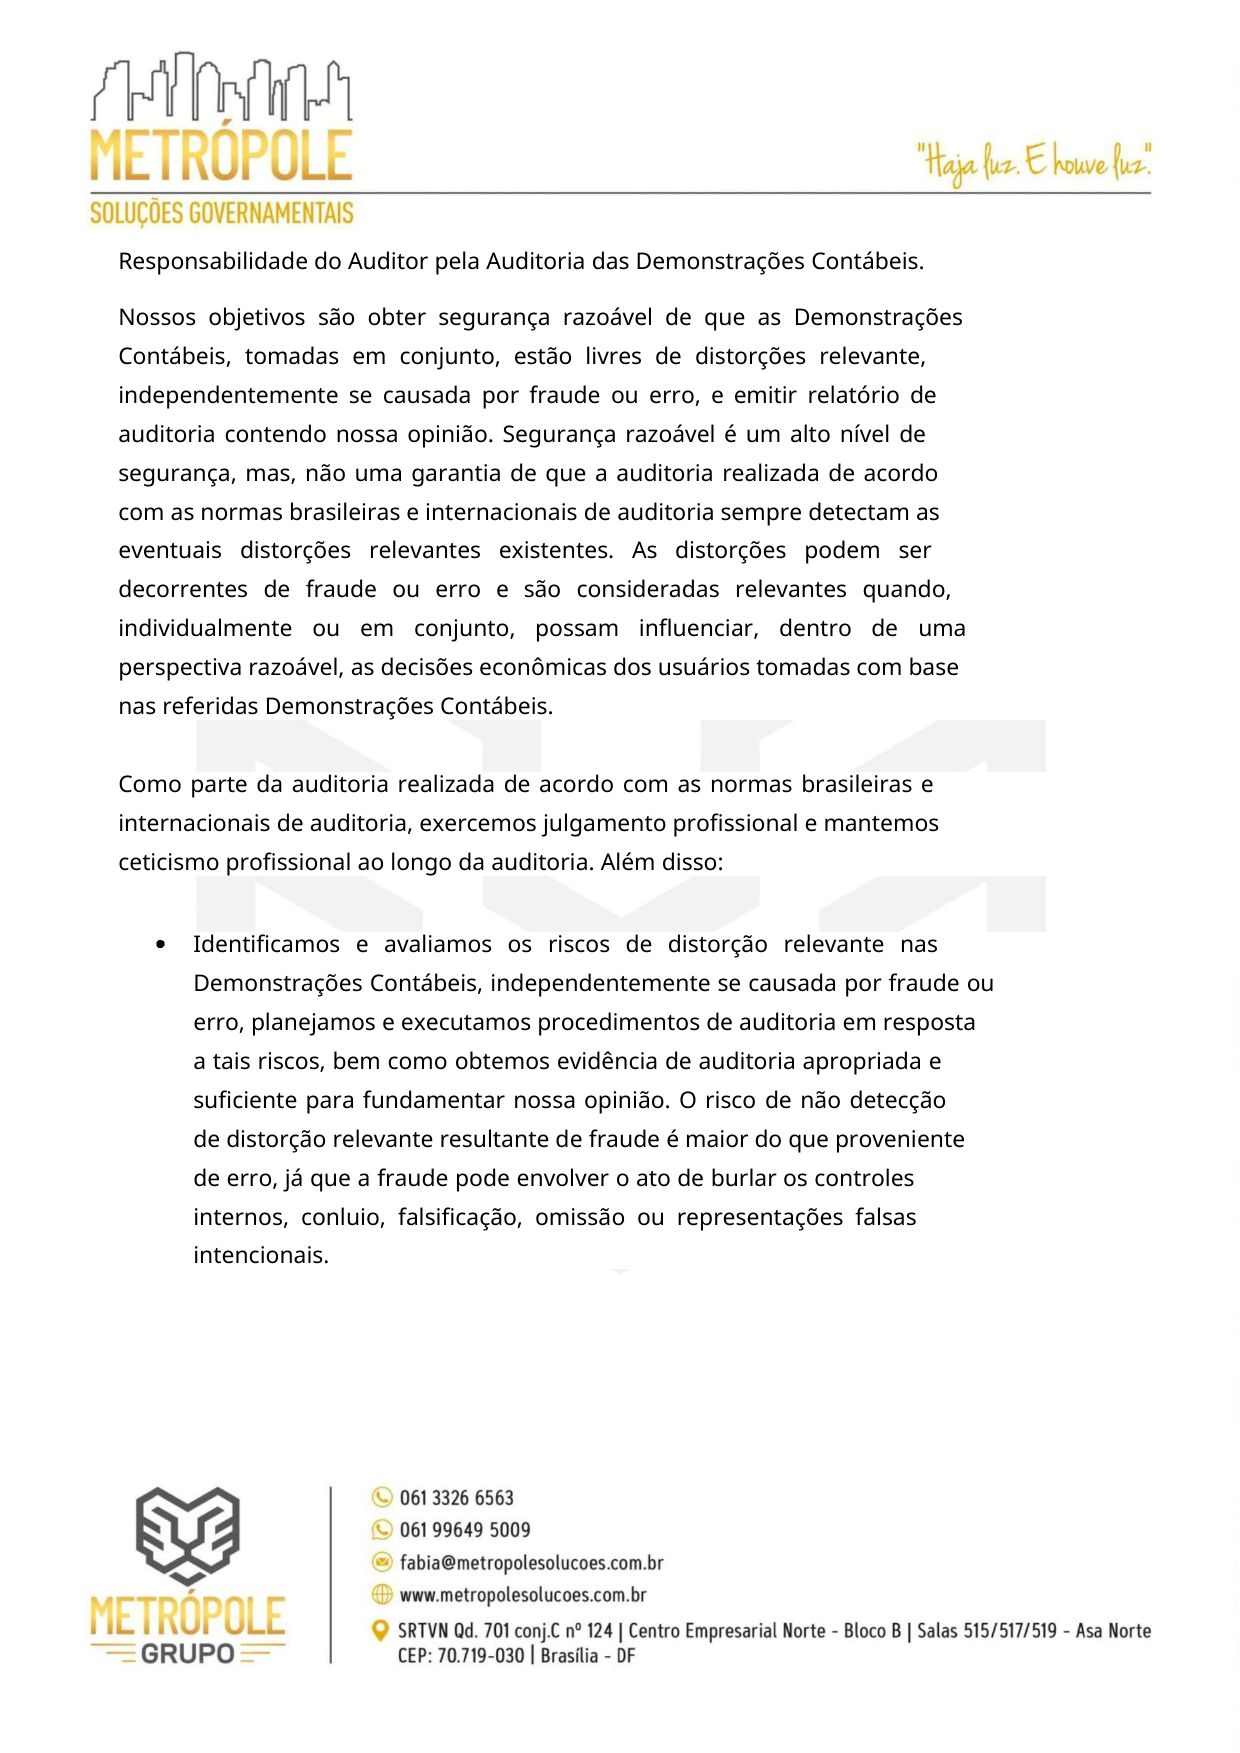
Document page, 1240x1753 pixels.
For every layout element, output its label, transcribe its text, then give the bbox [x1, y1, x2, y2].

text suficiente para fundamentar nossa opinião. O risco de não detecção [193, 1087, 1147, 1113]
text Responsabilidade do Auditor pela Auditoria das Demonstrações Contábeis. [118, 249, 1119, 275]
text perspectiva razoável, as decisões econômicas dos usuários tomadas com base [118, 655, 1147, 681]
text independentemente se causada por fraude ou erro, e emitir relatório de [118, 382, 1147, 408]
text Nossos objetivos são obter segurança razoável de que as Demonstrações [118, 305, 1147, 331]
text Identificamos e avaliamos os riscos de distorção relevante nas [193, 932, 1147, 958]
text internos, conluio, falsificação, omissão ou representações falsas [193, 1204, 1147, 1230]
text intencionais. [193, 1243, 1147, 1269]
text erro, planejamos e executamos procedimentos de auditoria em resposta [193, 1009, 1147, 1036]
text internacionais de auditoria, exercemos julgamento profissional e mantemos [118, 811, 1147, 837]
text segurança, mas, não uma garantia de que a auditoria realizada de acordo [118, 460, 1147, 486]
text Demonstrações Contábeis, independentemente se causada por fraude ou [193, 971, 1147, 997]
text Como parte da auditoria realizada de acordo com as normas brasileiras e [118, 772, 1147, 798]
text ceticismo profissional ao longo da auditoria. Além disso: [118, 850, 1147, 876]
text eventuais distorções relevantes existentes. As distorções podem ser [118, 538, 1147, 564]
text de erro, já que a fraude pode envolver o ato de burlar os controles [193, 1165, 1147, 1191]
text de distorção relevante resultante de fraude é maior do que proveniente [193, 1126, 1147, 1152]
text auditoria contendo nossa opinião. Segurança razoável é um alto nível de [118, 421, 1147, 447]
text com as normas brasileiras e internacionais de auditoria sempre detectam as [118, 499, 1147, 525]
text Contábeis, tomadas em conjunto, estão livres de distorções relevante, [118, 343, 1147, 369]
text a tais riscos, bem como obtemos evidência de auditoria apropriada e [193, 1048, 1147, 1074]
text nas referidas Demonstrações Contábeis. [118, 694, 1147, 720]
text decorrentes de fraude ou erro e são consideradas relevantes quando, [118, 577, 1147, 603]
text individualmente ou em conjunto, possam influenciar, dentro de uma [118, 616, 1147, 642]
